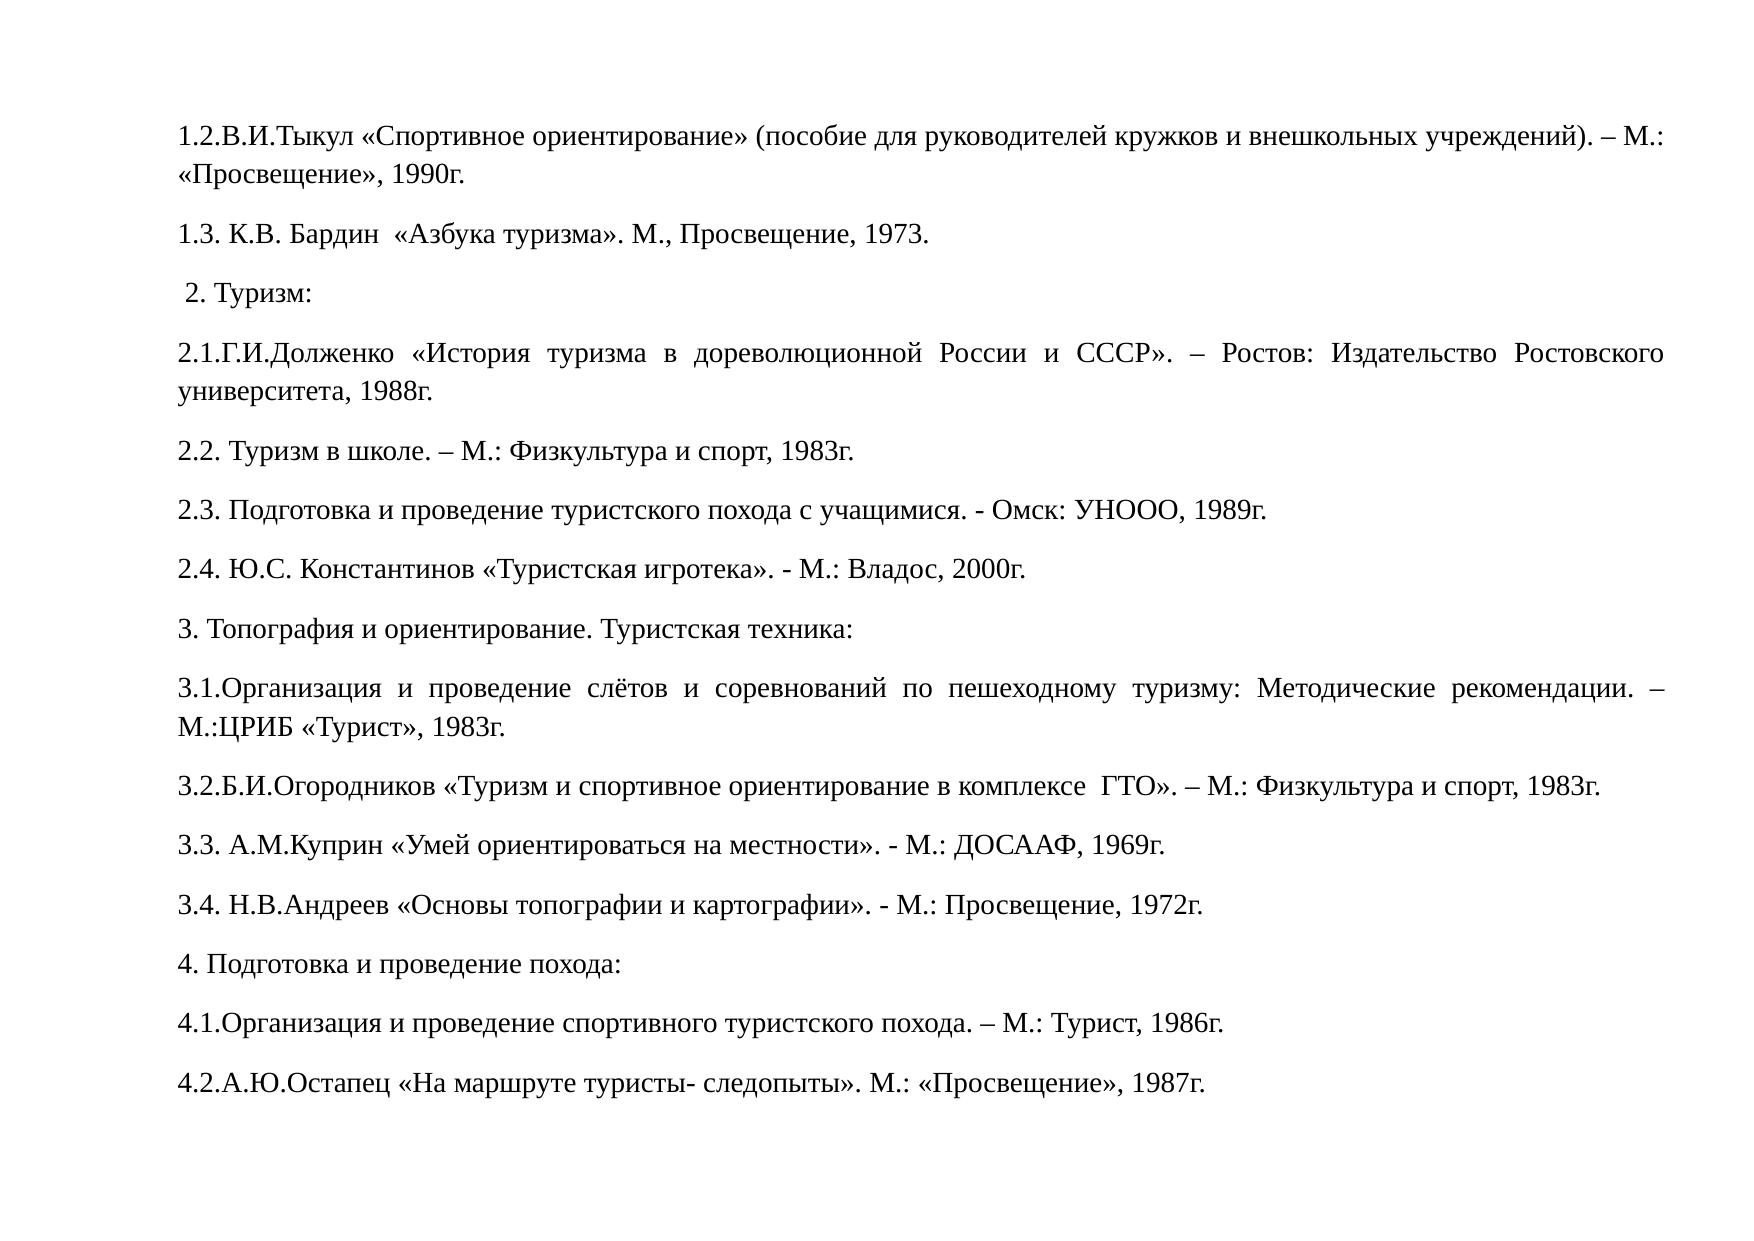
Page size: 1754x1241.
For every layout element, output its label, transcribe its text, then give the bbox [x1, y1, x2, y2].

text 3.2.Б.И.Огородников «Туризм и спортивное ориентирование в комплексе ГТО». – М.: Физкультура и спорт, 1983г. [177, 768, 1665, 802]
text 2.1.Г.И.Долженко «История туризма в дореволюционной России и СССР». – Ростов: Издательство Ростовского университета, 1988г. [177, 335, 1665, 407]
text 1.2.В.И.Тыкул «Спортивное ориентирование» (пособие для руководителей кружков и внешкольных учреждений). – М.: «Просвещение», 1990г. [177, 118, 1665, 190]
text 2.3. Подготовка и проведение туристского похода с учащимися. - Омск: УНООО, 1989г. [177, 492, 1665, 526]
text 3.4. Н.В.Андреев «Основы топографии и картографии». - М.: Просвещение, 1972г. [177, 887, 1665, 920]
text 4.2.А.Ю.Остапец «На маршруте туристы- следопыты». М.: «Просвещение», 1987г. [177, 1065, 1665, 1098]
text 2.2. Туризм в школе. – М.: Физкультура и спорт, 1983г. [177, 433, 1665, 466]
text 3.3. А.М.Куприн «Умей ориентироваться на местности». - М.: ДОСААФ, 1969г. [177, 827, 1665, 861]
text 2.4. Ю.С. Константинов «Туристская игротека». - М.: Владос, 2000г. [177, 551, 1665, 585]
text 4. Подготовка и проведение похода: [177, 946, 1665, 980]
text 3. Топография и ориентирование. Туристская техника: [177, 611, 1665, 644]
text 4.1.Организация и проведение спортивного туристского похода. – М.: Турист, 1986г. [177, 1006, 1665, 1039]
text 2. Туризм: [177, 275, 1665, 309]
text 1.3. К.В. Бардин «Азбука туризма». М., Просвещение, 1973. [177, 216, 1665, 249]
text 3.1.Организация и проведение слётов и соревнований по пешеходному туризму: Методические рекомендации. – М.:ЦРИБ «Турист», 1983г. [177, 670, 1665, 742]
